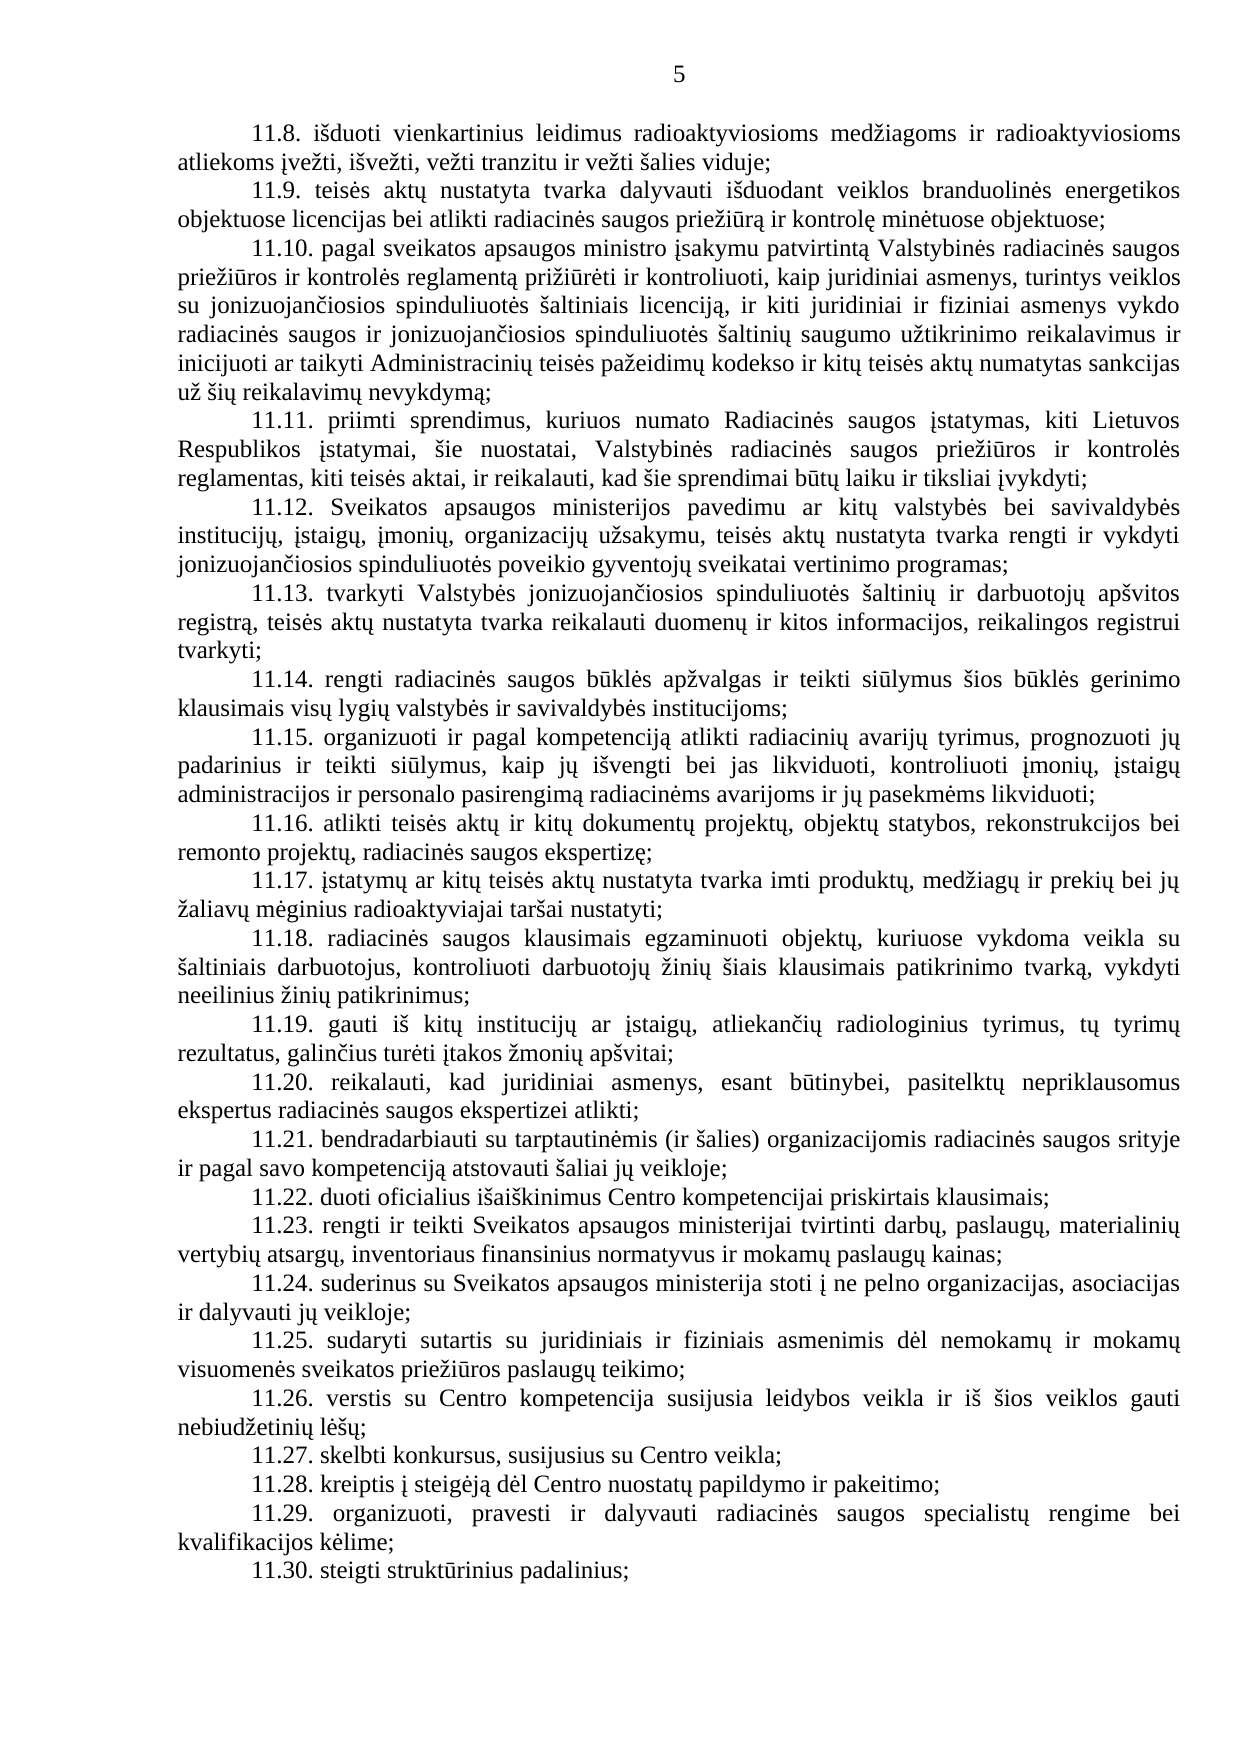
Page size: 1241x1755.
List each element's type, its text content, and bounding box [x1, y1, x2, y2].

text 11.9. teisės aktų nustatyta tvarka dalyvauti išduodant veiklos branduolinės energetikos objektuose licencijas bei atlikti radiacinės saugos priežiūrą ir kontrolę minėtuose objektuose; [177, 176, 1181, 233]
text 11.14. rengti radiacinės saugos būklės apžvalgas ir teikti siūlymus šios būklės gerinimo klausimais visų lygių valstybės ir savivaldybės institucijoms; [177, 664, 1181, 722]
text 11.15. organizuoti ir pagal kompetenciją atlikti radiacinių avarijų tyrimus, prognozuoti jų padarinius ir teikti siūlymus, kaip jų išvengti bei jas likviduoti, kontroliuoti įmonių, įstaigų administracijos ir personalo pasirengimą radiacinėms avarijoms ir jų pasekmėms likviduoti; [177, 722, 1181, 808]
text 11.29. organizuoti, pravesti ir dalyvauti radiacinės saugos specialistų rengime bei kvalifikacijos kėlime; [177, 1498, 1181, 1556]
text 11.21. bendradarbiauti su tarptautinėmis (ir šalies) organizacijomis radiacinės saugos srityje ir pagal savo kompetenciją atstovauti šaliai jų veikloje; [177, 1124, 1181, 1182]
text 11.26. verstis su Centro kompetencija susijusia leidybos veikla ir iš šios veiklos gauti nebiudžetinių lėšų; [177, 1383, 1181, 1441]
text 11.11. priimti sprendimus, kuriuos numato Radiacinės saugos įstatymas, kiti Lietuvos Respublikos įstatymai, šie nuostatai, Valstybinės radiacinės saugos priežiūros ir kontrolės reglamentas, kiti teisės aktai, ir reikalauti, kad šie sprendimai būtų laiku ir tiksliai įvykdyti; [177, 406, 1181, 492]
text 11.19. gauti iš kitų institucijų ar įstaigų, atliekančių radiologinius tyrimus, tų tyrimų rezultatus, galinčius turėti įtakos žmonių apšvitai; [177, 1009, 1181, 1067]
text 11.10. pagal sveikatos apsaugos ministro įsakymu patvirtintą Valstybinės radiacinės saugos priežiūros ir kontrolės reglamentą prižiūrėti ir kontroliuoti, kaip juridiniai asmenys, turintys veiklos su jonizuojančiosios spinduliuotės šaltiniais licenciją, ir kiti juridiniai ir fiziniai asmenys vykdo radiacinės saugos ir jonizuojančiosios spinduliuotės šaltinių saugumo užtikrinimo reikalavimus ir inicijuoti ar taikyti Administracinių teisės pažeidimų kodekso ir kitų teisės aktų numatytas sankcijas už šių reikalavimų nevykdymą; [177, 233, 1181, 406]
text 11.18. radiacinės saugos klausimais egzaminuoti objektų, kuriuose vykdoma veikla su šaltiniais darbuotojus, kontroliuoti darbuotojų žinių šiais klausimais patikrinimo tvarką, vykdyti neeilinius žinių patikrinimus; [177, 923, 1181, 1009]
text 11.28. kreiptis į steigėją dėl Centro nuostatų papildymo ir pakeitimo; [177, 1469, 1181, 1498]
text 11.22. duoti oficialius išaiškinimus Centro kompetencijai priskirtais klausimais; [177, 1182, 1181, 1211]
text 11.27. skelbti konkursus, susijusius su Centro veikla; [177, 1441, 1181, 1469]
text 11.12. Sveikatos apsaugos ministerijos pavedimu ar kitų valstybės bei savivaldybės institucijų, įstaigų, įmonių, organizacijų užsakymu, teisės aktų nustatyta tvarka rengti ir vykdyti jonizuojančiosios spinduliuotės poveikio gyventojų sveikatai vertinimo programas; [177, 492, 1181, 578]
text 11.23. rengti ir teikti Sveikatos apsaugos ministerijai tvirtinti darbų, paslaugų, materialinių vertybių atsargų, inventoriaus finansinius normatyvus ir mokamų paslaugų kainas; [177, 1211, 1181, 1268]
text 11.13. tvarkyti Valstybės jonizuojančiosios spinduliuotės šaltinių ir darbuotojų apšvitos registrą, teisės aktų nustatyta tvarka reikalauti duomenų ir kitos informacijos, reikalingos registrui tvarkyti; [177, 578, 1181, 664]
text 11.16. atlikti teisės aktų ir kitų dokumentų projektų, objektų statybos, rekonstrukcijos bei remonto projektų, radiacinės saugos ekspertizę; [177, 808, 1181, 866]
text 11.17. įstatymų ar kitų teisės aktų nustatyta tvarka imti produktų, medžiagų ir prekių bei jų žaliavų mėginius radioaktyviajai taršai nustatyti; [177, 866, 1181, 923]
text 11.25. sudaryti sutartis su juridiniais ir fiziniais asmenimis dėl nemokamų ir mokamų visuomenės sveikatos priežiūros paslaugų teikimo; [177, 1326, 1181, 1383]
text 11.20. reikalauti, kad juridiniai asmenys, esant būtinybei, pasitelktų nepriklausomus ekspertus radiacinės saugos ekspertizei atlikti; [177, 1067, 1181, 1124]
text 11.24. suderinus su Sveikatos apsaugos ministerija stoti į ne pelno organizacijas, asociacijas ir dalyvauti jų veikloje; [177, 1268, 1181, 1326]
text 11.8. išduoti vienkartinius leidimus radioaktyviosioms medžiagoms ir radioaktyviosioms atliekoms įvežti, išvežti, vežti tranzitu ir vežti šalies viduje; [177, 118, 1181, 176]
text 11.30. steigti struktūrinius padalinius; [177, 1556, 1181, 1584]
